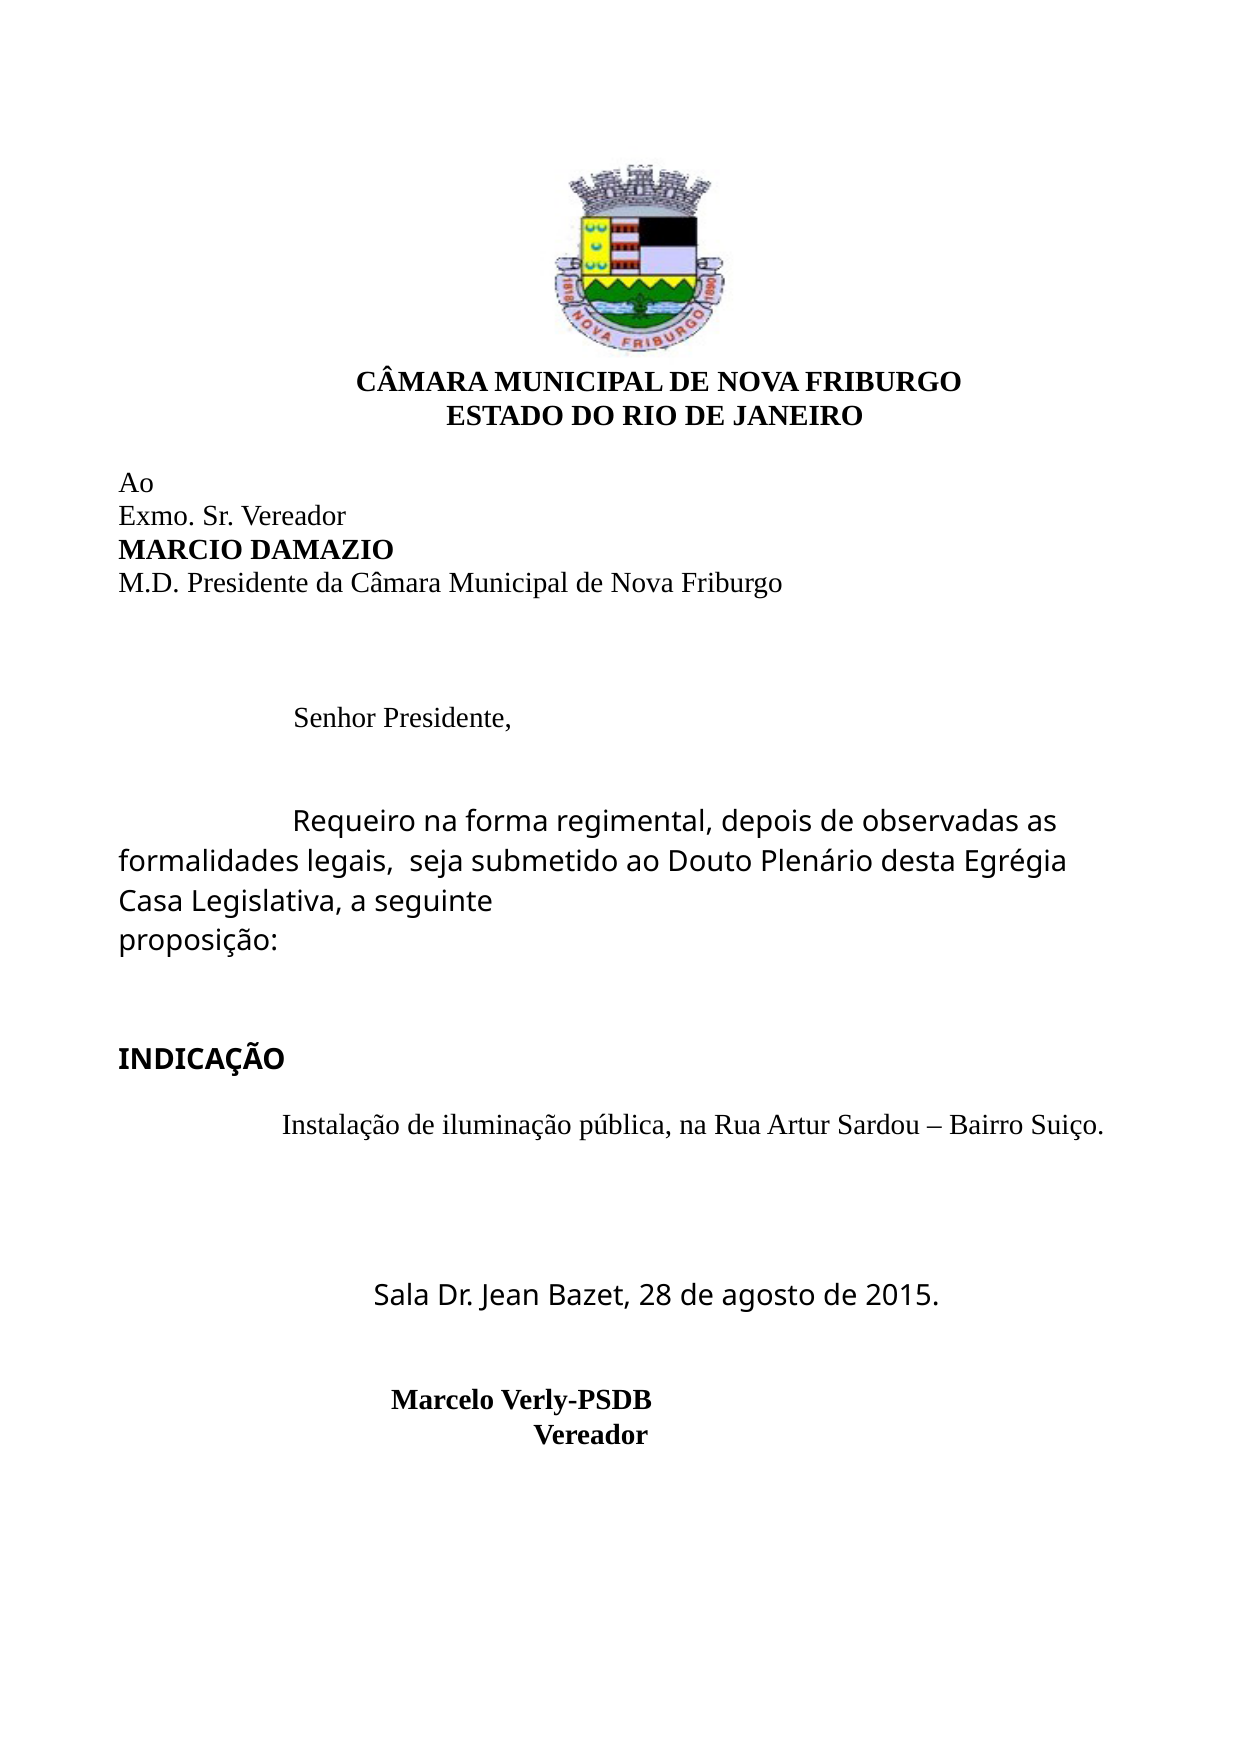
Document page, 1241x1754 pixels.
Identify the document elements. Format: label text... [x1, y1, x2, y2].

text Sala Dr. Jean Bazet, 28 de agosto de 2015. [118, 1275, 1122, 1314]
text CÂMARA MUNICIPAL DE NOVA FRIBURGO [118, 118, 1122, 398]
text Ao [118, 465, 1122, 498]
text M.D. Presidente da Câmara Municipal de Nova Friburgo [118, 566, 1122, 599]
text Requeiro na forma regimental, depois de observadas as formalidades legais, seja submetido ao Douto Plenário desta Egrégia Casa Legislativa, a seguinte [118, 800, 1122, 919]
text ESTADO DO RIO DE JANEIRO [118, 398, 1122, 431]
text Marcelo Verly-PSDB [118, 1382, 1122, 1417]
text Senhor Presidente, [118, 700, 1122, 733]
text INDICAÇÃO [118, 1038, 1122, 1078]
text Exmo. Sr. Vereador [118, 498, 1122, 532]
text Vereador [118, 1417, 1122, 1451]
text MARCIO DAMAZIO [118, 532, 1122, 566]
text Instalação de iluminação pública, na Rua Artur Sardou – Bairro Suiço. [118, 1107, 1122, 1141]
text proposição: [118, 919, 1122, 959]
